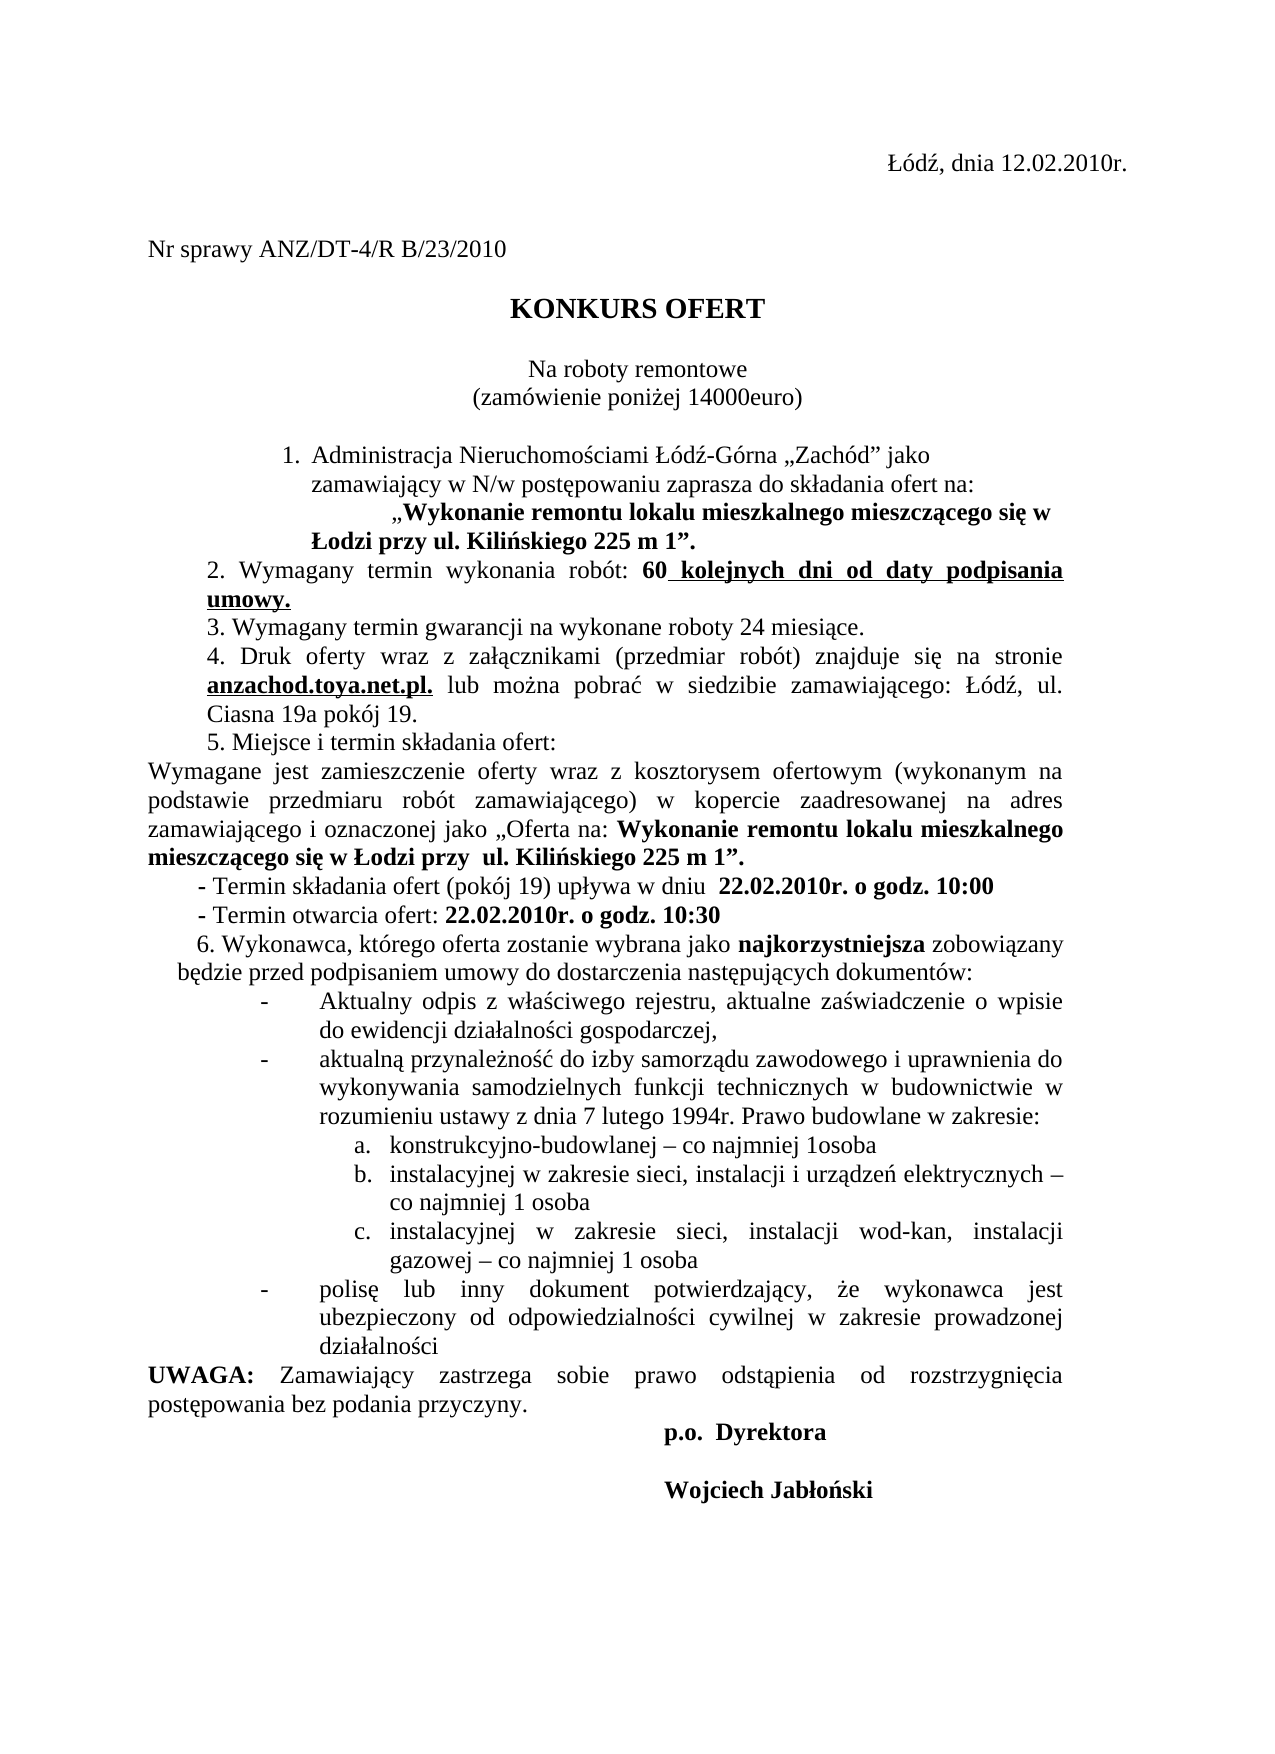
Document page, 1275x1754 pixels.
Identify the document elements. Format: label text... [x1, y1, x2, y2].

list Aktualny odpis z właściwego rejestru, aktualne zaświadczenie o wpisie do ewidencji działalności gospodarczej, [260, 986, 1064, 1044]
list polisę lub inny dokument potwierdzający, że wykonawca jest ubezpieczony od odpowiedzialności cywilnej w zakresie prowadzonej działalności [260, 1274, 1064, 1360]
list instalacyjnej w zakresie sieci, instalacji wod-kan, instalacji gazowej – co najmniej 1 osoba [354, 1216, 1064, 1274]
subtitle KONKURS OFERT [148, 291, 1127, 325]
text - Termin składania ofert (pokój 19) upływa w dniu 22.02.2010r. o godz. 10:00 [148, 871, 1064, 900]
list instalacyjnej w zakresie sieci, instalacji i urządzeń elektrycznych – co najmniej 1 osoba [354, 1159, 1064, 1216]
list Administracja Nieruchomościami Łódź-Górna „Zachód” jako zamawiający w N/w postępowaniu zaprasza do składania ofert na: [282, 440, 1064, 497]
text Łódź, dnia 12.02.2010r. [148, 148, 1127, 176]
text Nr sprawy ANZ/DT-4/R B/23/2010 [148, 234, 1127, 263]
text 4. Druk oferty wraz z załącznikami (przedmiar robót) znajduje się na stronie anzachod.toya.net.pl. lub można pobrać w siedzibie zamawiającego: Łódź, ul. Ciasna 19a pokój 19. [207, 641, 1064, 727]
text (zamówienie poniżej 14000euro) [148, 382, 1127, 411]
text Wojciech Jabłoński [664, 1475, 1064, 1504]
text UWAGA: Zamawiający zastrzega sobie prawo odstąpienia od rozstrzygnięcia postępowania bez podania przyczyny. [148, 1360, 1064, 1417]
text 6. Wykonawca, którego oferta zostanie wybrana jako najkorzystniejsza zobowiązany będzie przed podpisaniem umowy do dostarczenia następujących dokumentów: [177, 929, 1064, 986]
text p.o. Dyrektora [664, 1417, 1064, 1446]
list konstrukcyjno-budowlanej – co najmniej 1osoba [354, 1130, 1064, 1159]
text 5. Miejsce i termin składania ofert: [207, 727, 1064, 756]
text „Wykonanie remontu lokalu mieszkalnego mieszczącego się w Łodzi przy ul. Kilińskiego 225 m 1”. [311, 497, 1064, 555]
text Wymagane jest zamieszczenie oferty wraz z kosztorysem ofertowym (wykonanym na podstawie przedmiaru robót zamawiającego) w kopercie zaadresowanej na adres zamawiającego i oznaczonej jako „Oferta na: Wykonanie remontu lokalu mieszkalnego mieszczącego się w Łodzi przy ul. Kilińskiego 225 m 1”. [148, 756, 1064, 871]
text 2. Wymagany termin wykonania robót: 60 kolejnych dni od daty podpisania umowy. [207, 555, 1064, 612]
text - Termin otwarcia ofert: 22.02.2010r. o godz. 10:30 [148, 900, 1064, 929]
text Na roboty remontowe [148, 354, 1127, 382]
list aktualną przynależność do izby samorządu zawodowego i uprawnienia do wykonywania samodzielnych funkcji technicznych w budownictwie w rozumieniu ustawy z dnia 7 lutego 1994r. Prawo budowlane w zakresie: [260, 1044, 1064, 1130]
text 3. Wymagany termin gwarancji na wykonane roboty 24 miesiące. [207, 612, 1064, 641]
